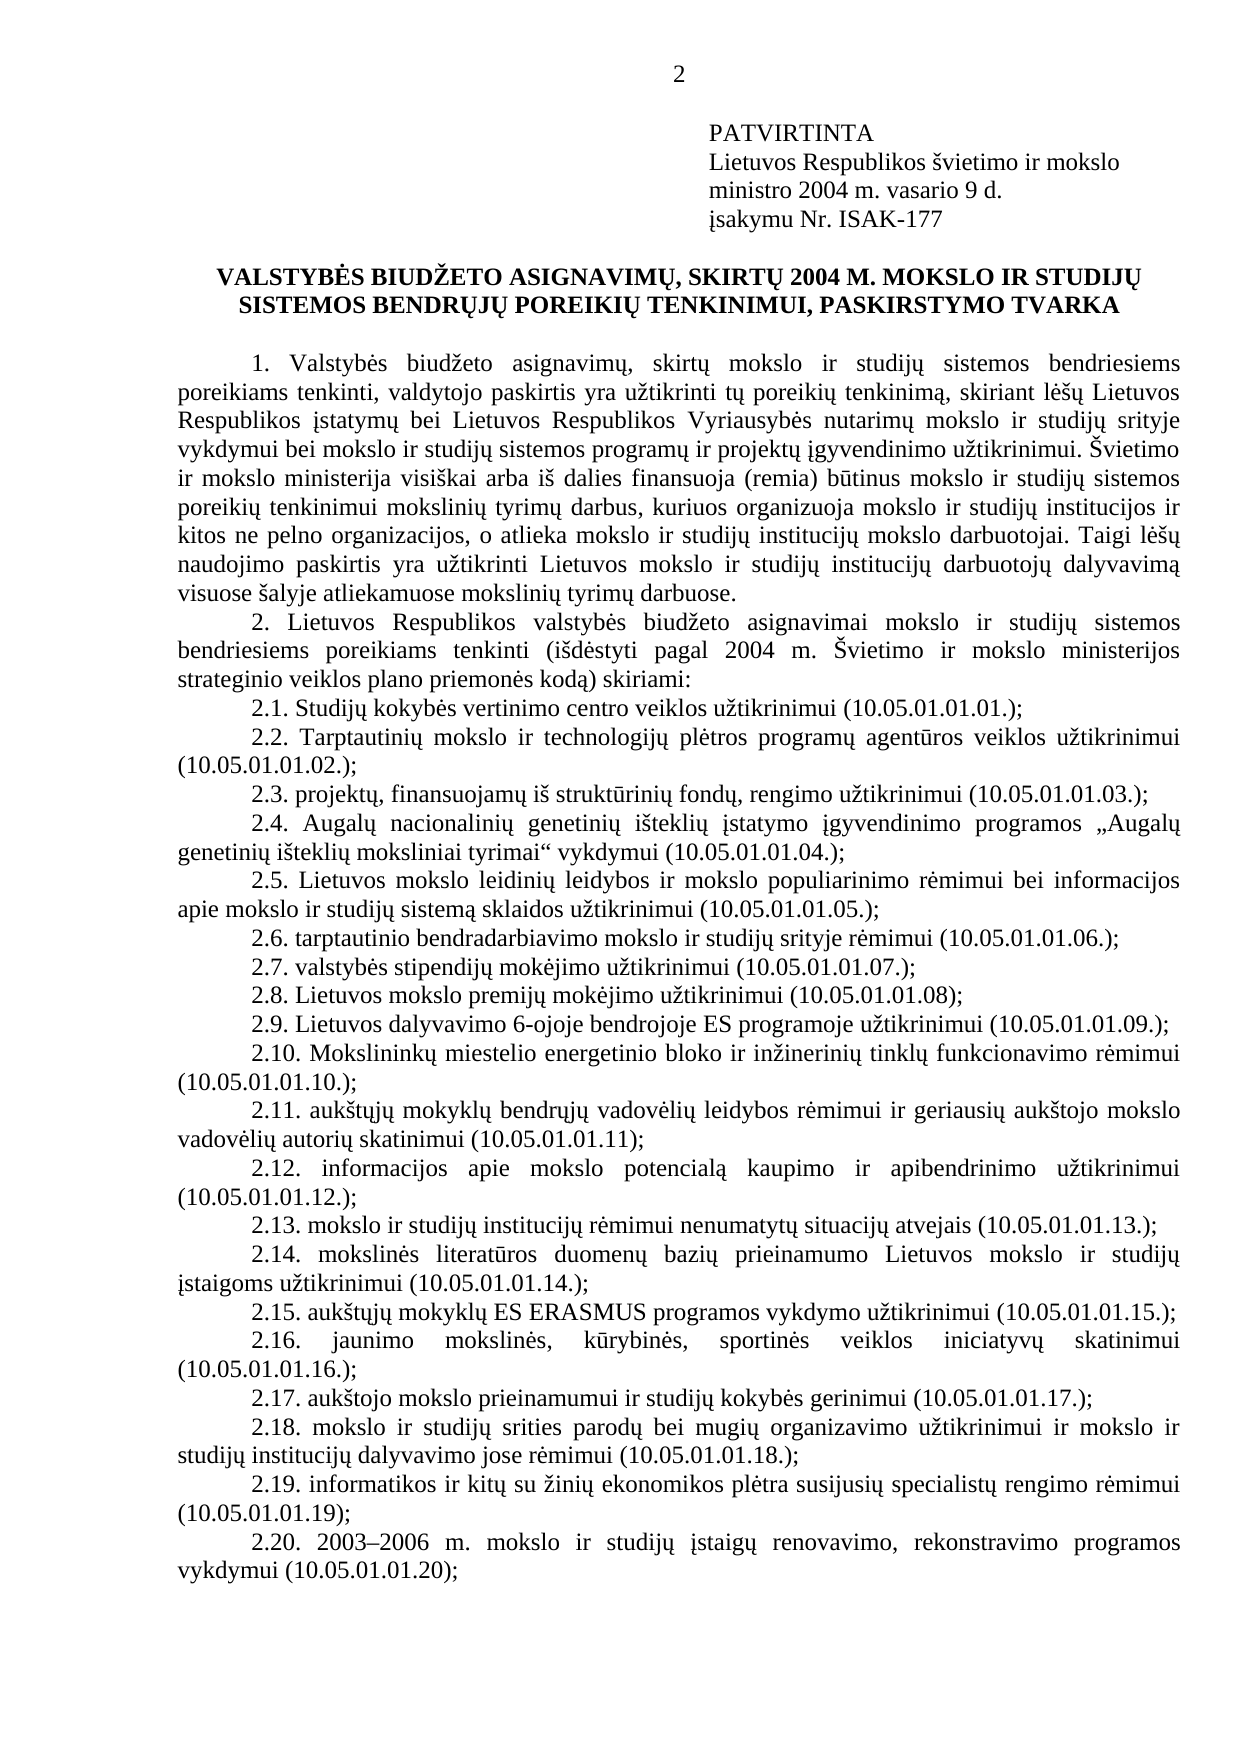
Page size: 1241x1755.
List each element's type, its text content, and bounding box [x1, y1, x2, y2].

text 2.6. tarptautinio bendradarbiavimo mokslo ir studijų srityje rėmimui (10.05.01.01.06.); [177, 923, 1181, 952]
text 2.1. Studijų kokybės vertinimo centro veiklos užtikrinimui (10.05.01.01.01.); [177, 693, 1181, 722]
text 2.13. mokslo ir studijų institucijų rėmimui nenumatytų situacijų atvejais (10.05.01.01.13.); [177, 1211, 1181, 1239]
text 2.3. projektų, finansuojamų iš struktūrinių fondų, rengimo užtikrinimui (10.05.01.01.03.); [177, 779, 1181, 808]
text 2.16. jaunimo mokslinės, kūrybinės, sportinės veiklos iniciatyvų skatinimui (10.05.01.01.16.); [177, 1326, 1181, 1383]
text 2.5. Lietuvos mokslo leidinių leidybos ir mokslo populiarinimo rėmimui bei informacijos apie mokslo ir studijų sistemą sklaidos užtikrinimui (10.05.01.01.05.); [177, 866, 1181, 923]
text 1. Valstybės biudžeto asignavimų, skirtų mokslo ir studijų sistemos bendriesiems poreikiams tenkinti, valdytojo paskirtis yra užtikrinti tų poreikių tenkinimą, skiriant lėšų Lietuvos Respublikos įstatymų bei Lietuvos Respublikos Vyriausybės nutarimų mokslo ir studijų srityje vykdymui bei mokslo ir studijų sistemos programų ir projektų įgyvendinimo užtikrinimui. Švietimo ir mokslo ministerija visiškai arba iš dalies finansuoja (remia) būtinus mokslo ir studijų sistemos poreikių tenkinimui mokslinių tyrimų darbus, kuriuos organizuoja mokslo ir studijų institucijos ir kitos ne pelno organizacijos, o atlieka mokslo ir studijų institucijų mokslo darbuotojai. Taigi lėšų naudojimo paskirtis yra užtikrinti Lietuvos mokslo ir studijų institucijų darbuotojų dalyvavimą visuose šalyje atliekamuose mokslinių tyrimų darbuose. [177, 348, 1181, 607]
text 2.14. mokslinės literatūros duomenų bazių prieinamumo Lietuvos mokslo ir studijų įstaigoms užtikrinimui (10.05.01.01.14.); [177, 1239, 1181, 1297]
text 2.4. Augalų nacionalinių genetinių išteklių įstatymo įgyvendinimo programos „Augalų genetinių išteklių moksliniai tyrimai“ vykdymui (10.05.01.01.04.); [177, 808, 1181, 866]
text 2.12. informacijos apie mokslo potencialą kaupimo ir apibendrinimo užtikrinimui (10.05.01.01.12.); [177, 1153, 1181, 1211]
text VALSTYBĖS BIUDŽETO ASIGNAVIMŲ, SKIRTŲ 2004 M. MOKSLO IR STUDIJŲ SISTEMOS BENDRŲJŲ POREIKIŲ TENKINIMUI, PASKIRSTYMO TVARKA [177, 262, 1181, 319]
text įsakymu Nr. ISAK-177 [177, 204, 1181, 233]
text Lietuvos Respublikos švietimo ir mokslo [177, 147, 1181, 176]
text 2.8. Lietuvos mokslo premijų mokėjimo užtikrinimui (10.05.01.01.08); [177, 981, 1181, 1009]
text 2.18. mokslo ir studijų srities parodų bei mugių organizavimo užtikrinimui ir mokslo ir studijų institucijų dalyvavimo jose rėmimui (10.05.01.01.18.); [177, 1412, 1181, 1469]
text ministro 2004 m. vasario 9 d. [177, 176, 1181, 204]
text 2. Lietuvos Respublikos valstybės biudžeto asignavimai mokslo ir studijų sistemos bendriesiems poreikiams tenkinti (išdėstyti pagal 2004 m. Švietimo ir mokslo ministerijos strateginio veiklos plano priemonės kodą) skiriami: [177, 607, 1181, 693]
text 2.10. Mokslininkų miestelio energetinio bloko ir inžinerinių tinklų funkcionavimo rėmimui (10.05.01.01.10.); [177, 1038, 1181, 1096]
text 2.15. aukštųjų mokyklų ES ERASMUS programos vykdymo užtikrinimui (10.05.01.01.15.); [177, 1297, 1181, 1326]
text 2.19. informatikos ir kitų su žinių ekonomikos plėtra susijusių specialistų rengimo rėmimui (10.05.01.01.19); [177, 1469, 1181, 1527]
text PATVIRTINTA [177, 118, 1181, 147]
text 2.17. aukštojo mokslo prieinamumui ir studijų kokybės gerinimui (10.05.01.01.17.); [177, 1383, 1181, 1412]
text 2.9. Lietuvos dalyvavimo 6-ojoje bendrojoje ES programoje užtikrinimui (10.05.01.01.09.); [177, 1009, 1181, 1038]
text 2.20. 2003–2006 m. mokslo ir studijų įstaigų renovavimo, rekonstravimo programos vykdymui (10.05.01.01.20); [177, 1527, 1181, 1584]
text 2.7. valstybės stipendijų mokėjimo užtikrinimui (10.05.01.01.07.); [177, 952, 1181, 981]
text 2.11. aukštųjų mokyklų bendrųjų vadovėlių leidybos rėmimui ir geriausių aukštojo mokslo vadovėlių autorių skatinimui (10.05.01.01.11); [177, 1096, 1181, 1153]
text 2.2. Tarptautinių mokslo ir technologijų plėtros programų agentūros veiklos užtikrinimui (10.05.01.01.02.); [177, 722, 1181, 779]
